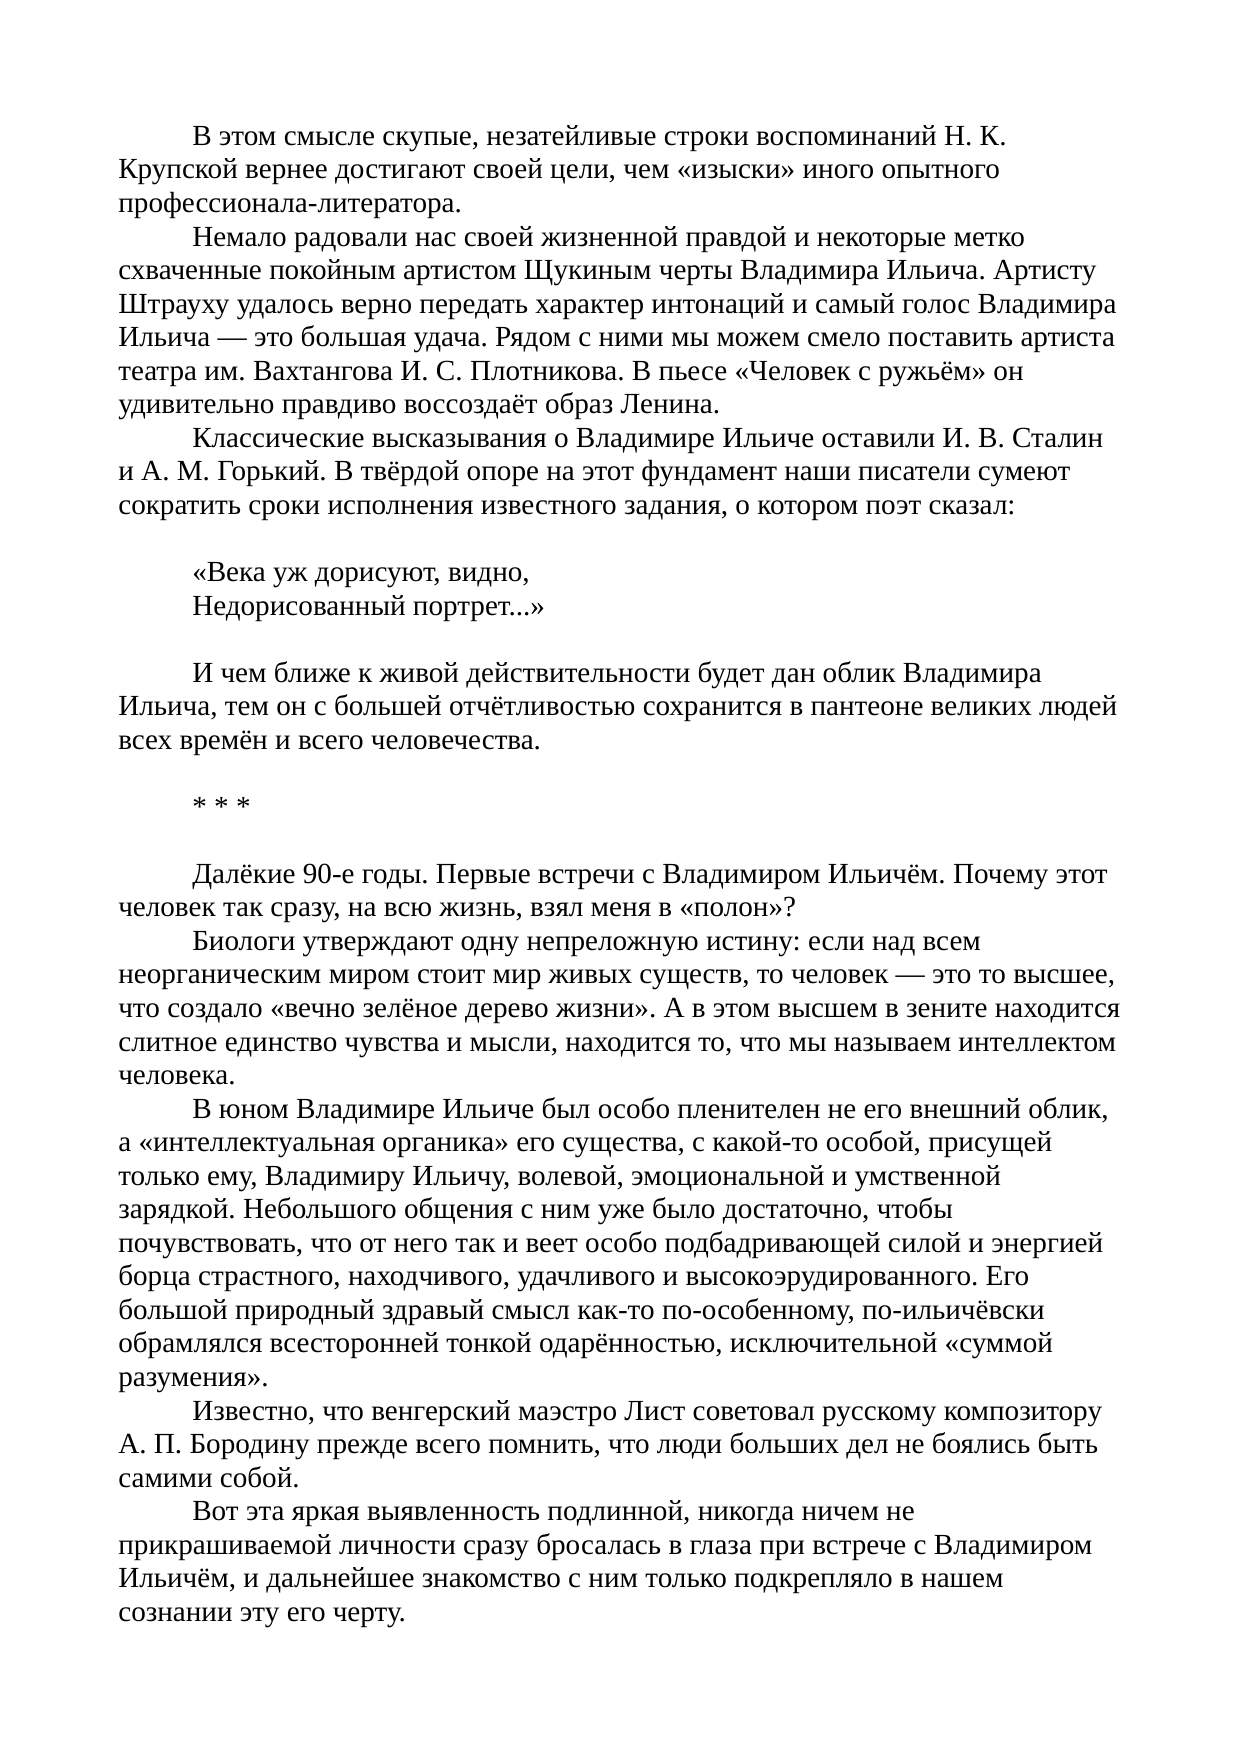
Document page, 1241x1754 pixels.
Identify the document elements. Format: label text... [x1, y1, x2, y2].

text Вот эта яркая выявленность подлинной, никогда ничем не прикрашиваемой личности сразу бросалась в глаза при встрече с Владимиром Ильичём, и дальнейшее знакомство с ним только подкрепляло в нашем сознании эту его черту. [118, 1493, 1122, 1627]
text Немало радовали нас своей жизненной правдой и некоторые метко схваченные покойным артистом Щукиным черты Владимира Ильича. Артисту Штрауху удалось верно передать характер интонаций и самый голос Владимира Ильича — это большая удача. Рядом с ними мы можем смело поставить артиста театра им. Вахтангова И. С. Плотникова. В пьесе «Человек с ружьём» он удивительно правдиво воссоздаёт образ Ленина. [118, 219, 1122, 420]
text Биологи утверждают одну непреложную истину: если над всем неорганическим миром стоит мир живых существ, то человек — это то высшее, что создало «вечно зелёное дерево жизни». А в этом высшем в зените находится слитное единство чувства и мысли, находится то, что мы называем интеллектом человека. [118, 923, 1122, 1091]
text И чем ближе к живой действительности будет дан облик Владимира Ильича, тем он с большей отчётливостью сохранится в пантеоне великих людей всех времён и всего человечества. [118, 655, 1122, 755]
text В этом смысле скупые, незатейливые строки воспоминаний Н. К. Крупской вернее достигают своей цели, чем «изыски» иного опытного профессионала-литератора. [118, 118, 1122, 219]
text * * * [118, 789, 1122, 822]
text Далёкие 90-е годы. Первые встречи с Владимиром Ильичём. Почему этот человек так сразу, на всю жизнь, взял меня в «полон»? [118, 856, 1122, 923]
text «Века уж дорисуют, видно, [118, 554, 1122, 588]
text Известно, что венгерский маэстро Лист советовал русскому композитору А. П. Бородину прежде всего помнить, что люди больших дел не боялись быть самими собой. [118, 1393, 1122, 1493]
text В юном Владимире Ильиче был особо пленителен не его внешний облик, а «интеллектуальная органика» его существа, с какой-то особой, присущей только ему, Владимиру Ильичу, волевой, эмоциональной и умственной зарядкой. Небольшого общения с ним уже было достаточно, чтобы почувствовать, что от него так и веет особо подбадривающей силой и энергией борца страстного, находчивого, удачливого и высокоэрудированного. Его большой природный здравый смысл как-то по-особенному, по-ильичёвски обрамлялся всесторонней тонкой одарённостью, исключительной «суммой разумения». [118, 1091, 1122, 1393]
text Классические высказывания о Владимире Ильиче оставили И. В. Сталин и А. М. Горький. В твёрдой опоре на этот фундамент наши писатели сумеют сократить сроки исполнения известного задания, о котором поэт сказал: [118, 420, 1122, 521]
text Недорисованный портрет...» [118, 588, 1122, 621]
